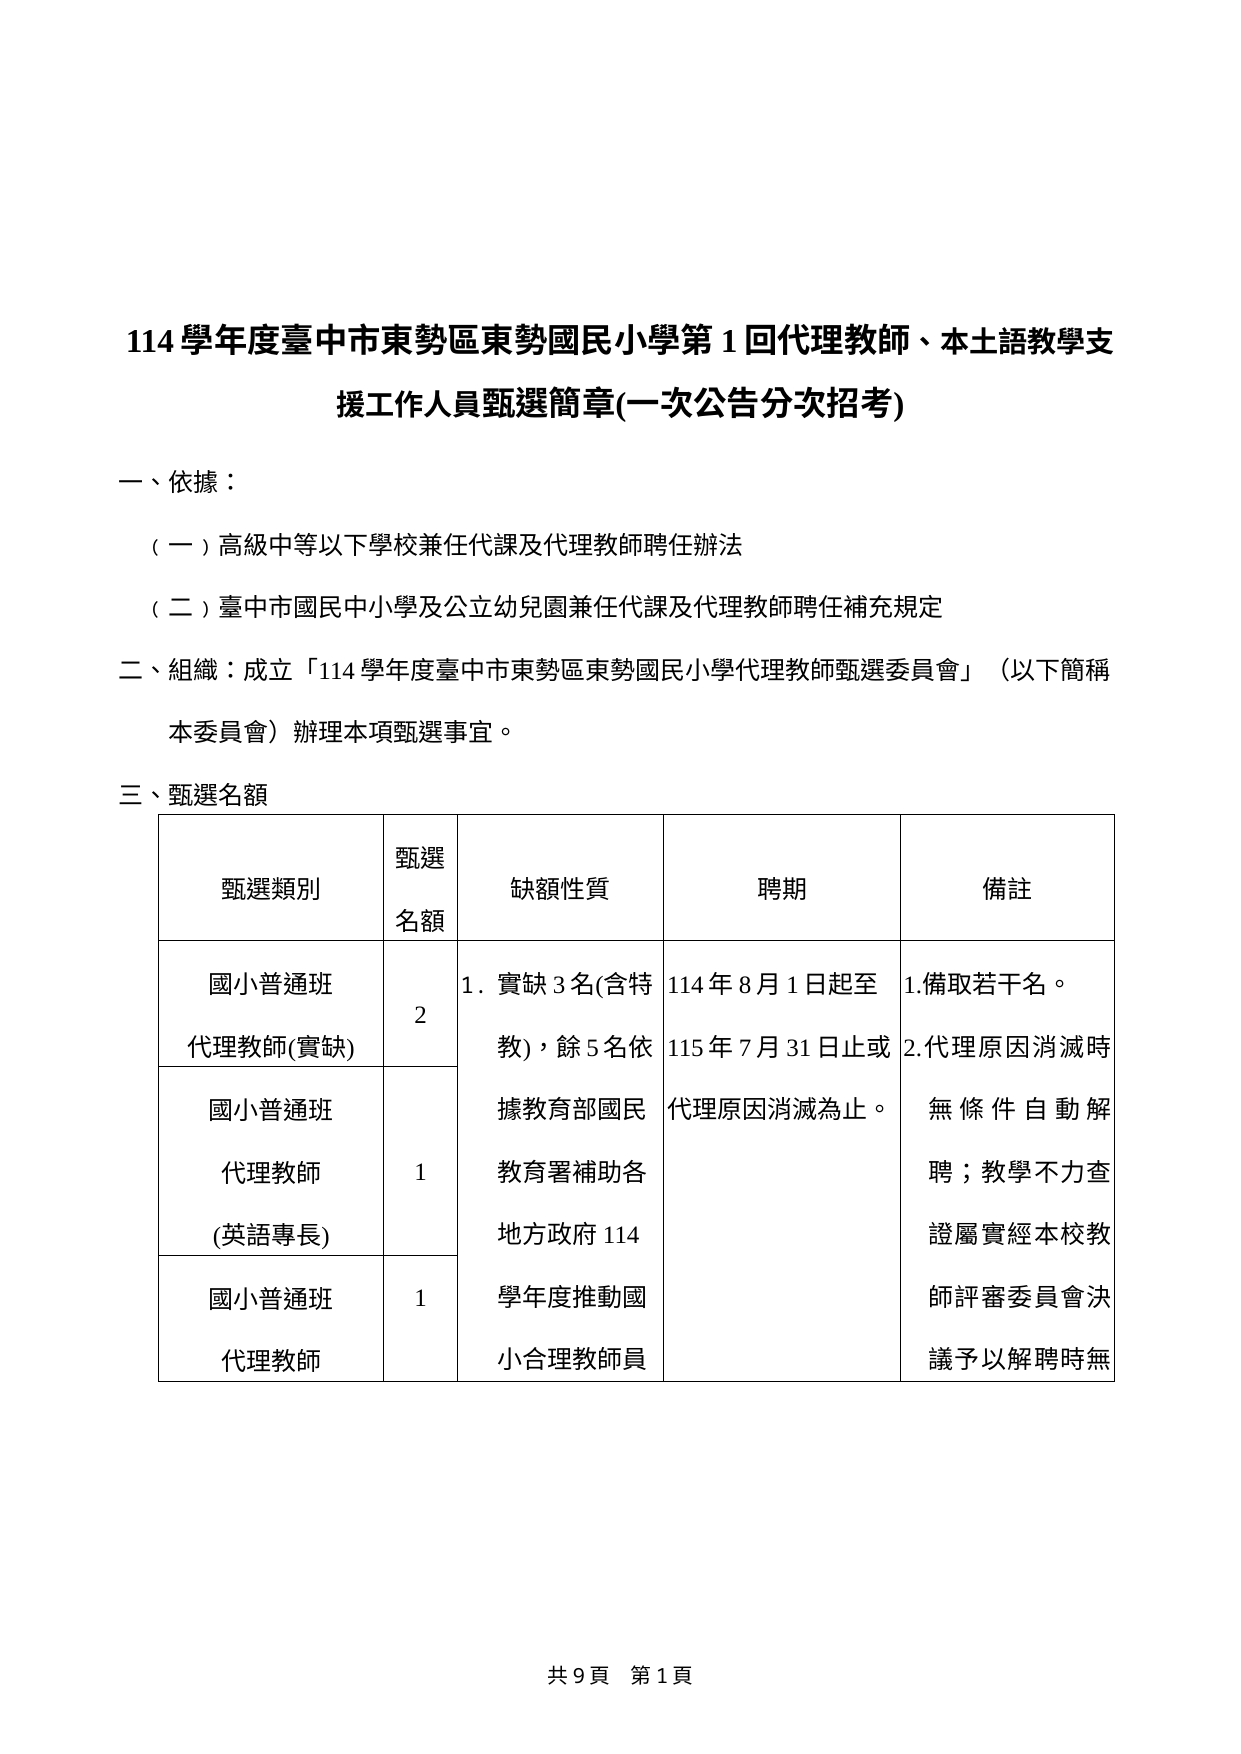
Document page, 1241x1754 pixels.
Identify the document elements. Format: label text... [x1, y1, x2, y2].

table_cell 1.備取若干名。 2.代理原因消滅時無條件自動解聘；教學不力查證屬實經本校教師評審委員會決議予以解聘時無條件解聘。 3.代理教師須接受臺中市政府教育局任務分配及工作規範。 4.推動國小合理教師員額採外加代理教師之預估缺額，仍俟臺中市政府教育局核定該計畫數額後，依考試成績排序錄取進用。 5.本土語教師需中高級語文檢定及教支人員訓練證書。 [901, 941, 1114, 1381]
table_header 聘期 [664, 815, 900, 940]
table_cell 國小普通班 代理教師(實缺) [159, 941, 383, 1066]
text ﹙二﹚臺中市國民中小學及公立幼兒園兼任代課及代理教師聘任補充規定 [143, 564, 1122, 627]
table_cell 1 [384, 1256, 457, 1381]
table_cell 實缺3名(含特教)，餘5名依據教育部國民教育署補助各地方政府114學年度推動國小合理教師員額計畫進用。 如核定數不足，依考試成績排序錄取進用。 鐘點教師，每週授課節數依實際排課節數調整，約10節。 [458, 941, 663, 1381]
table_header 備註 [901, 815, 1114, 940]
table_cell 2 [384, 941, 457, 1066]
table_header 缺額性質 [458, 815, 663, 940]
text 三、甄選名額 [118, 752, 1122, 814]
table_cell 國小普通班 代理教師 (英語專長) [159, 1067, 383, 1255]
table_cell 國小普通班 代理教師 [159, 1256, 383, 1381]
table_header 甄選類別 [159, 815, 383, 940]
table_cell 114年8月1日起至115年7月31日止或代理原因消滅為止。 [664, 941, 900, 1381]
text 114學年度臺中市東勢區東勢國民小學第1回代理教師、本土語教學支援工作人員甄選簡章(一次公告分次招考) [118, 297, 1122, 422]
table_cell 1 [384, 1067, 457, 1255]
text 一、依據： [118, 439, 1122, 502]
text ﹙一﹚高級中等以下學校兼任代課及代理教師聘任辦法 [143, 502, 1122, 564]
text 二、組織：成立「114學年度臺中市東勢區東勢國民小學代理教師甄選委員會」（以下簡稱本委員會）辦理本項甄選事宜。 [118, 627, 1122, 752]
table_header 甄選名額 [384, 815, 457, 940]
